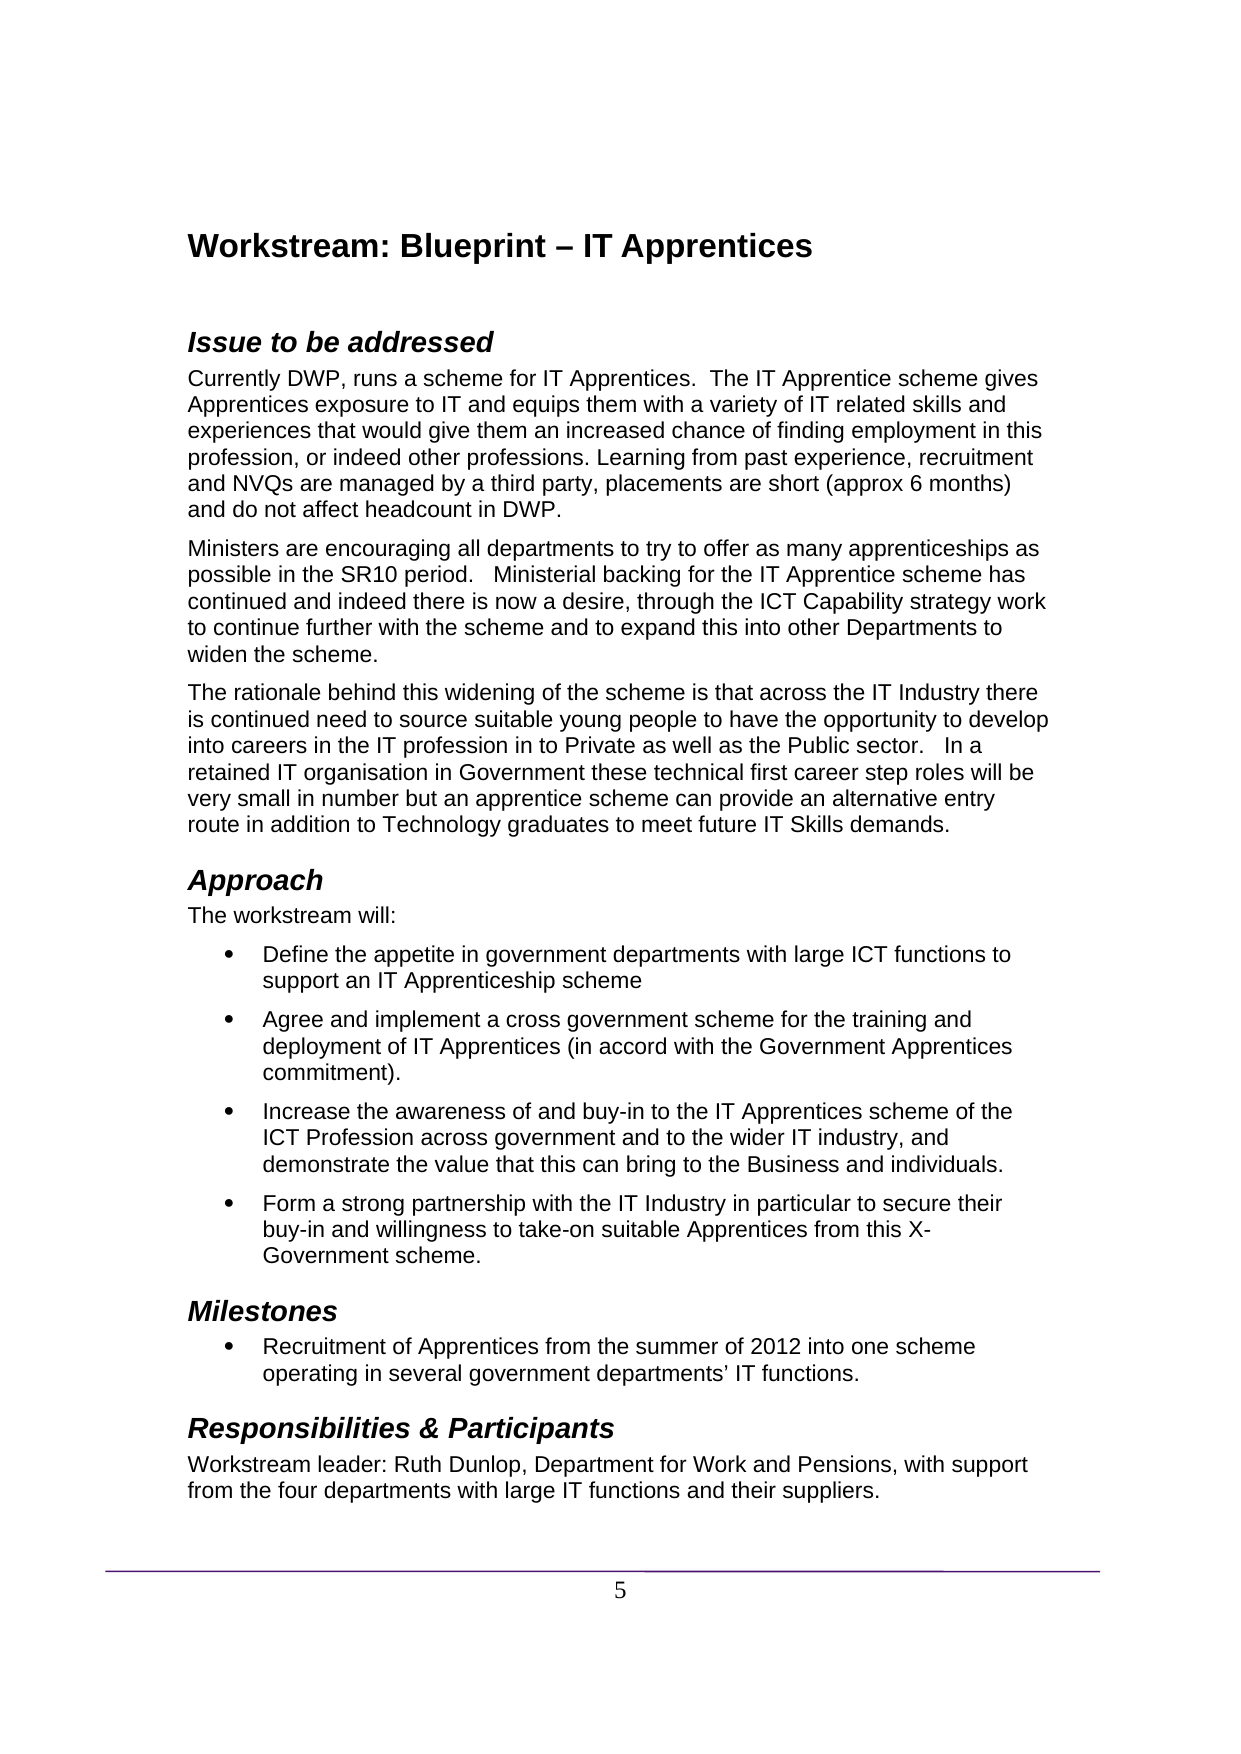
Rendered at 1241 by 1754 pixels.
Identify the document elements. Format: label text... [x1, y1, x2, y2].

text Ministers are encouraging all departments to try to offer as many apprenticeships as possible in the SR10 period. Ministerial backing for the IT Apprentice scheme has continued and indeed there is now a desire, through the ICT Capability strategy work to continue further with the scheme and to expand this into other Departments to widen the scheme. [187, 535, 1053, 667]
text Workstream leader: Ruth Dunlop, Department for Work and Pensions, with support from the four departments with large IT functions and their suppliers. [187, 1451, 1053, 1503]
subtitle Milestones [187, 1293, 1053, 1327]
text The rationale behind this widening of the scheme is that across the IT Industry there is continued need to source suitable young people to have the opportunity to develop into careers in the IT profession in to Private as well as the Public sector. In a retained IT organisation in Government these technical first career step roles will be very small in number but an apprentice scheme can provide an alternative entry route in addition to Technology graduates to meet future IT Skills demands. [187, 679, 1053, 837]
subtitle Issue to be addressed [187, 325, 1053, 358]
subtitle Workstream: Blueprint – IT Apprentices [187, 226, 1053, 265]
list Agree and implement a cross government scheme for the training and deployment of IT Apprentices (in accord with the Government Apprentices commitment). [225, 1006, 1053, 1085]
text Currently DWP, runs a scheme for IT Apprentices. The IT Apprentice scheme gives Apprentices exposure to IT and equips them with a variety of IT related skills and experiences that would give them an increased chance of finding employment in this profession, or indeed other professions. Learning from past experience, recruitment and NVQs are managed by a third party, placements are short (approx 6 months) and do not affect headcount in DWP. [187, 364, 1053, 523]
list Define the appetite in government departments with large ICT functions to support an IT Apprenticeship scheme [225, 941, 1053, 994]
list Form a strong partnership with the IT Industry in particular to secure their buy-in and willingness to take-on suitable Apprentices from this X-Government scheme. [225, 1189, 1053, 1268]
list Increase the awareness of and buy-in to the IT Apprentices scheme of the ICT Profession across government and to the wider IT industry, and demonstrate the value that this can bring to the Business and individuals. [225, 1098, 1053, 1177]
text The workstream will: [187, 902, 1053, 929]
subtitle Responsibilities & Participants [187, 1411, 1053, 1444]
list Recruitment of Apprentices from the summer of 2012 into one scheme operating in several government departments’ IT functions. [225, 1333, 1053, 1386]
subtitle Approach [187, 862, 1053, 896]
